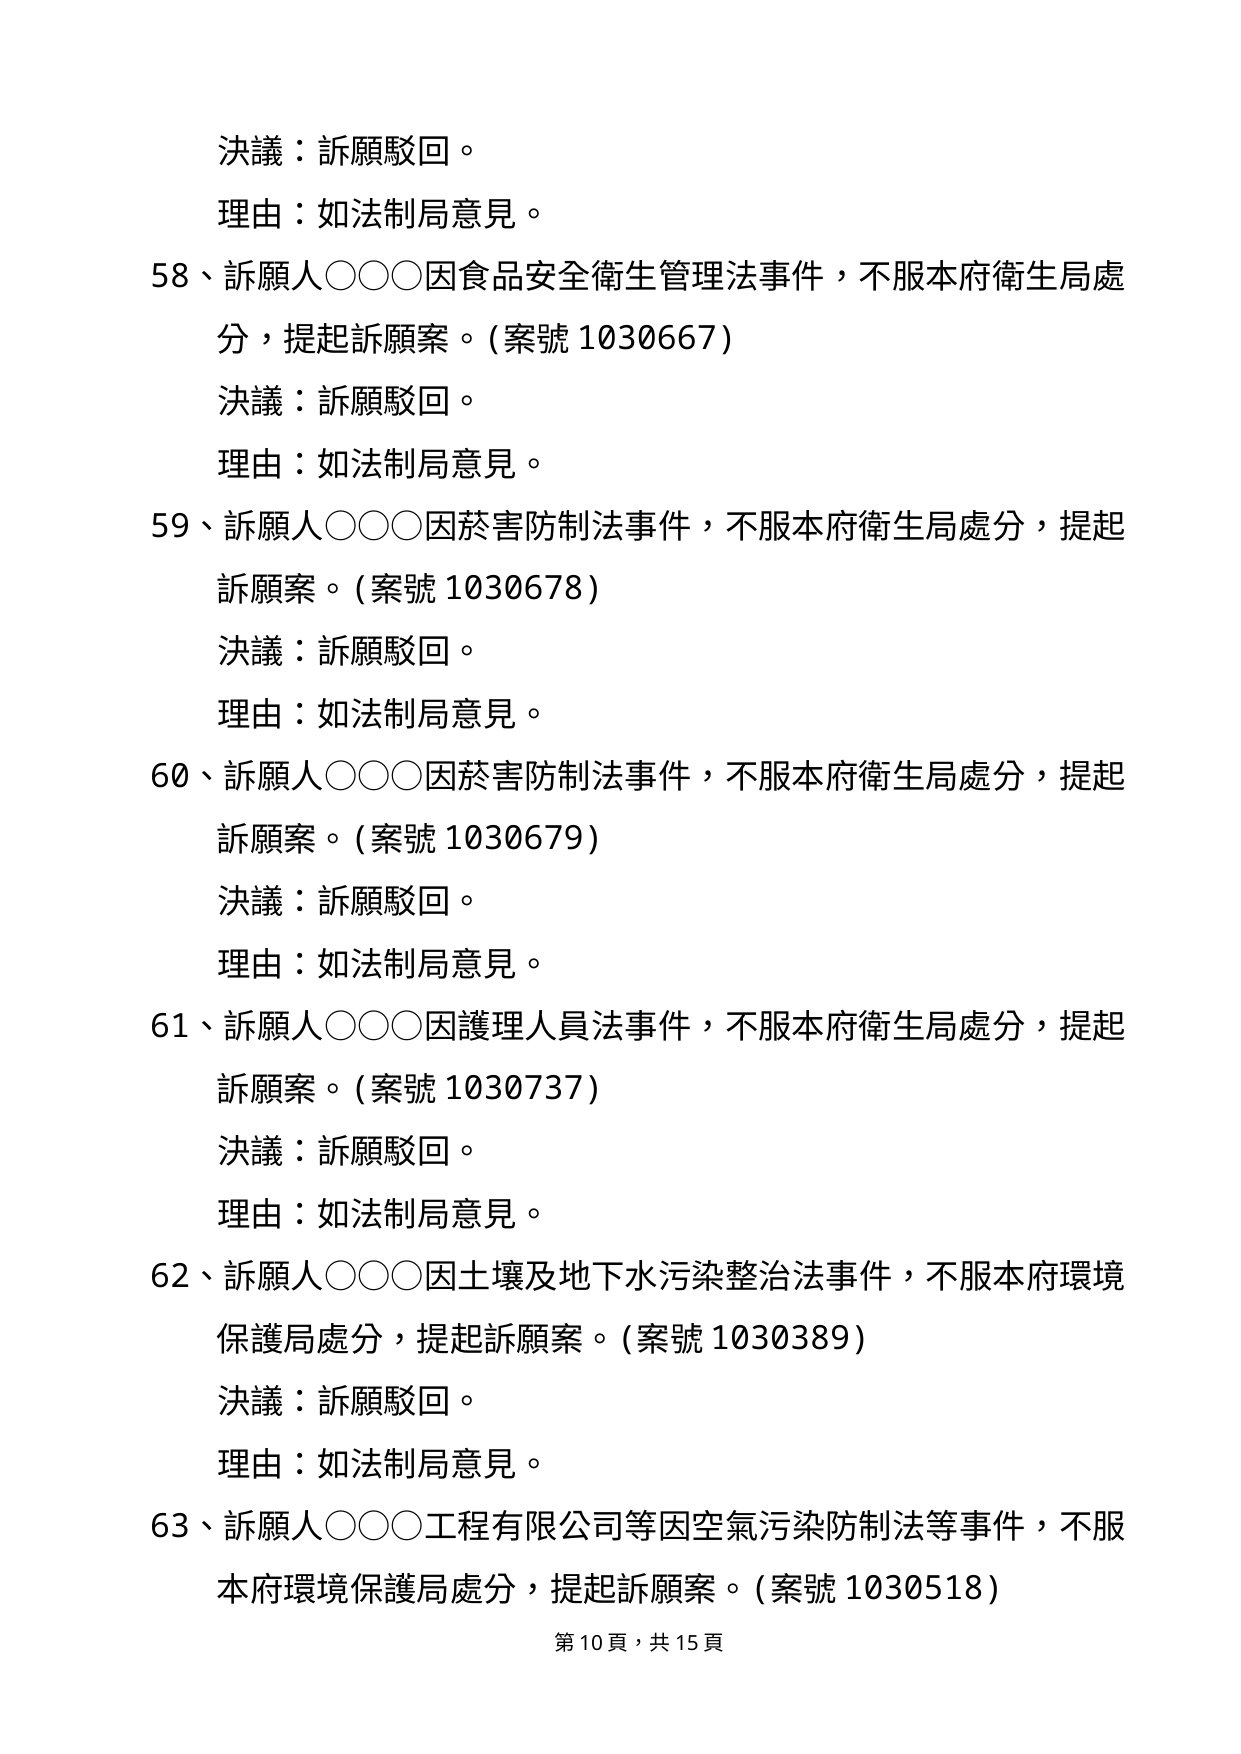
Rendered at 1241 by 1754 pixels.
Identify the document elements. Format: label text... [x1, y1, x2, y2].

text 決議：訴願駁回。 [217, 1358, 1128, 1420]
text 59、訴願人○○○因菸害防制法事件，不服本府衛生局處分，提起訴願案。(案號1030678) [150, 483, 1128, 608]
text 決議：訴願駁回。 [217, 858, 1128, 920]
text 決議：訴願駁回。 [217, 358, 1128, 420]
text 理由：如法制局意見。 [217, 1420, 1128, 1483]
text 58、訴願人○○○因食品安全衛生管理法事件，不服本府衛生局處分，提起訴願案。(案號1030667) [150, 233, 1128, 358]
text 決議：訴願駁回。 [217, 1108, 1128, 1170]
text 理由：如法制局意見。 [217, 920, 1128, 983]
text 理由：如法制局意見。 [217, 670, 1128, 733]
text 61、訴願人○○○因護理人員法事件，不服本府衛生局處分，提起訴願案。(案號1030737) [150, 983, 1128, 1108]
text 63、訴願人○○○工程有限公司等因空氣污染防制法等事件，不服本府環境保護局處分，提起訴願案。(案號1030518) [150, 1483, 1128, 1608]
text 決議：訴願駁回。 [217, 108, 1128, 170]
text 理由：如法制局意見。 [217, 170, 1128, 233]
text 60、訴願人○○○因菸害防制法事件，不服本府衛生局處分，提起訴願案。(案號1030679) [150, 733, 1128, 858]
text 理由：如法制局意見。 [217, 1170, 1128, 1233]
text 決議：訴願駁回。 [217, 608, 1128, 670]
text 理由：如法制局意見。 [217, 420, 1128, 483]
text 62、訴願人○○○因土壤及地下水污染整治法事件，不服本府環境保護局處分，提起訴願案。(案號1030389) [150, 1233, 1128, 1358]
